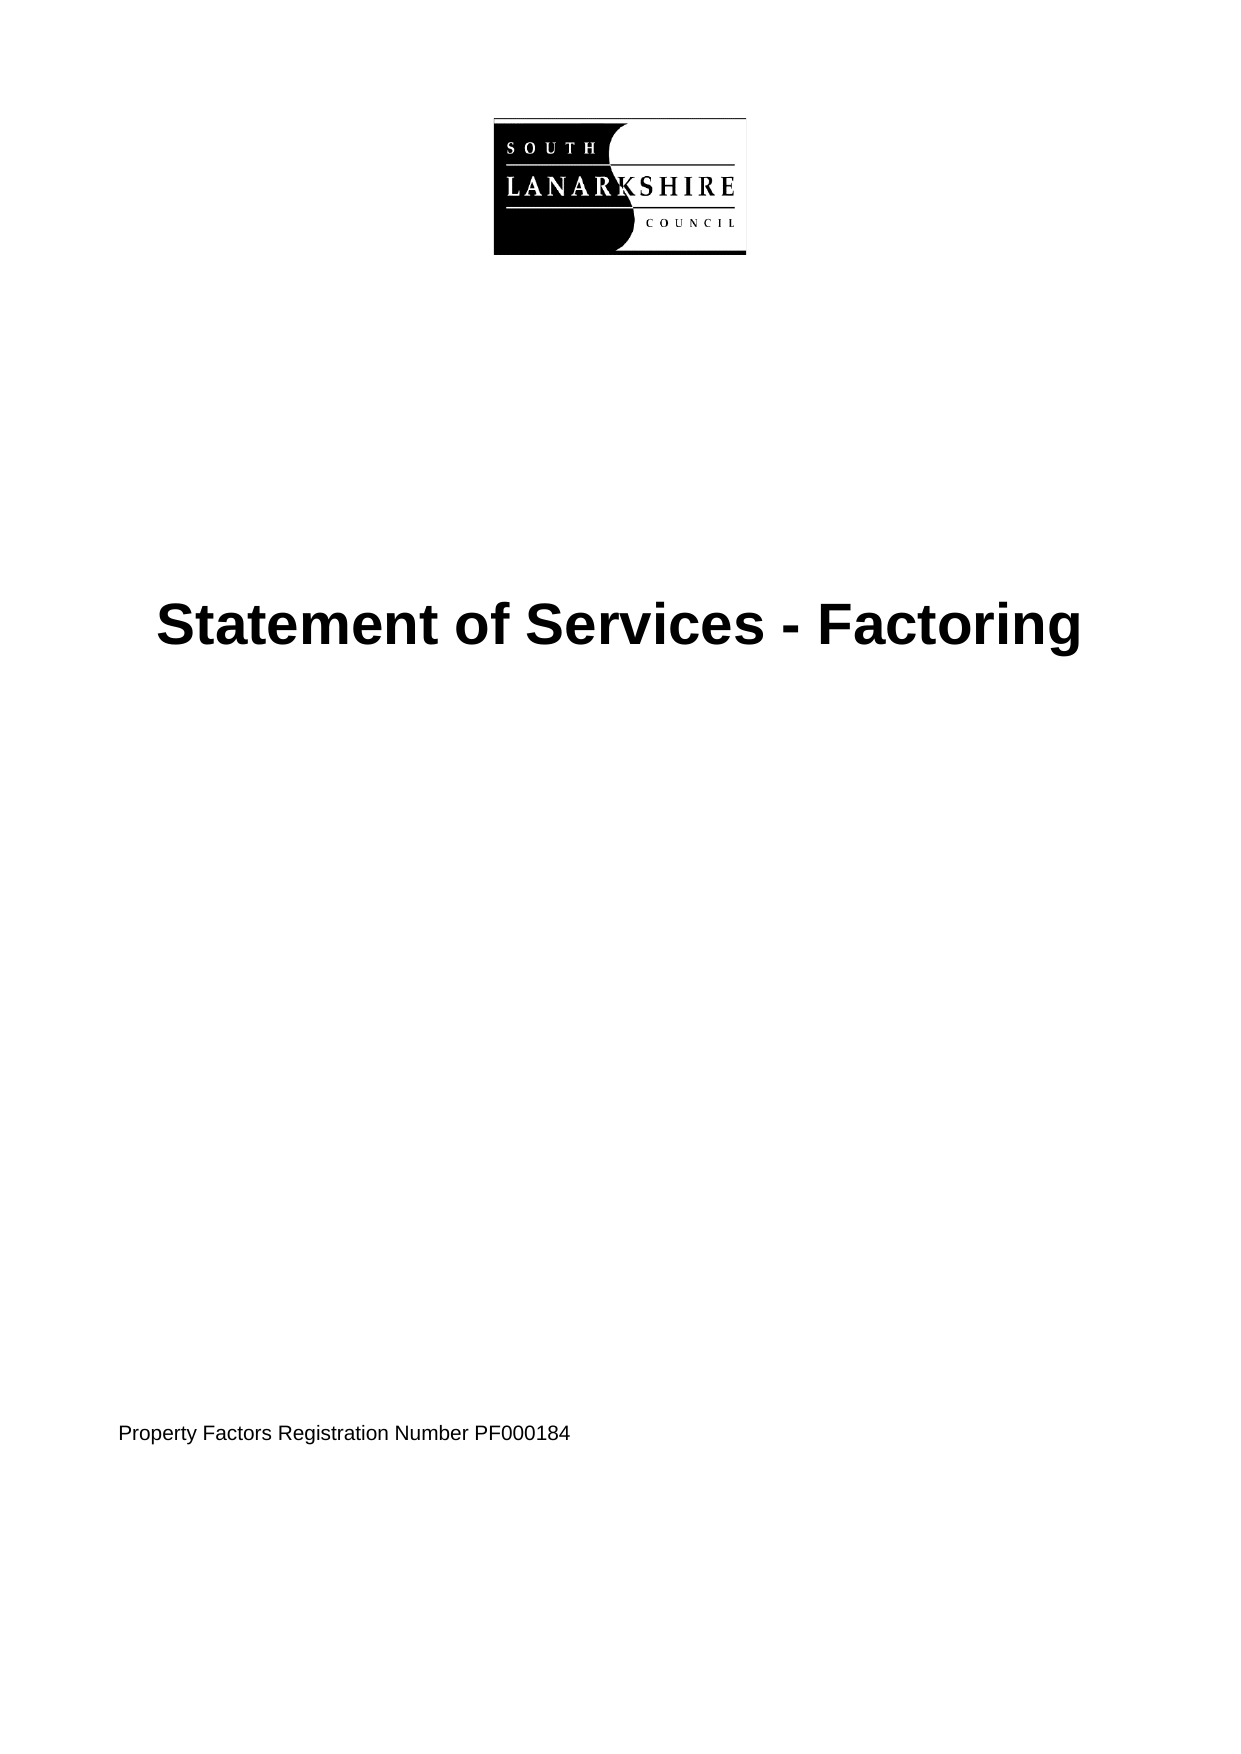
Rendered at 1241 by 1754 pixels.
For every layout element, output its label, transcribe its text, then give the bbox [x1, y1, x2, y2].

subtitle Statement of Services - Factoring [118, 589, 1122, 657]
text Property Factors Registration Number PF000184 [118, 1421, 1122, 1445]
